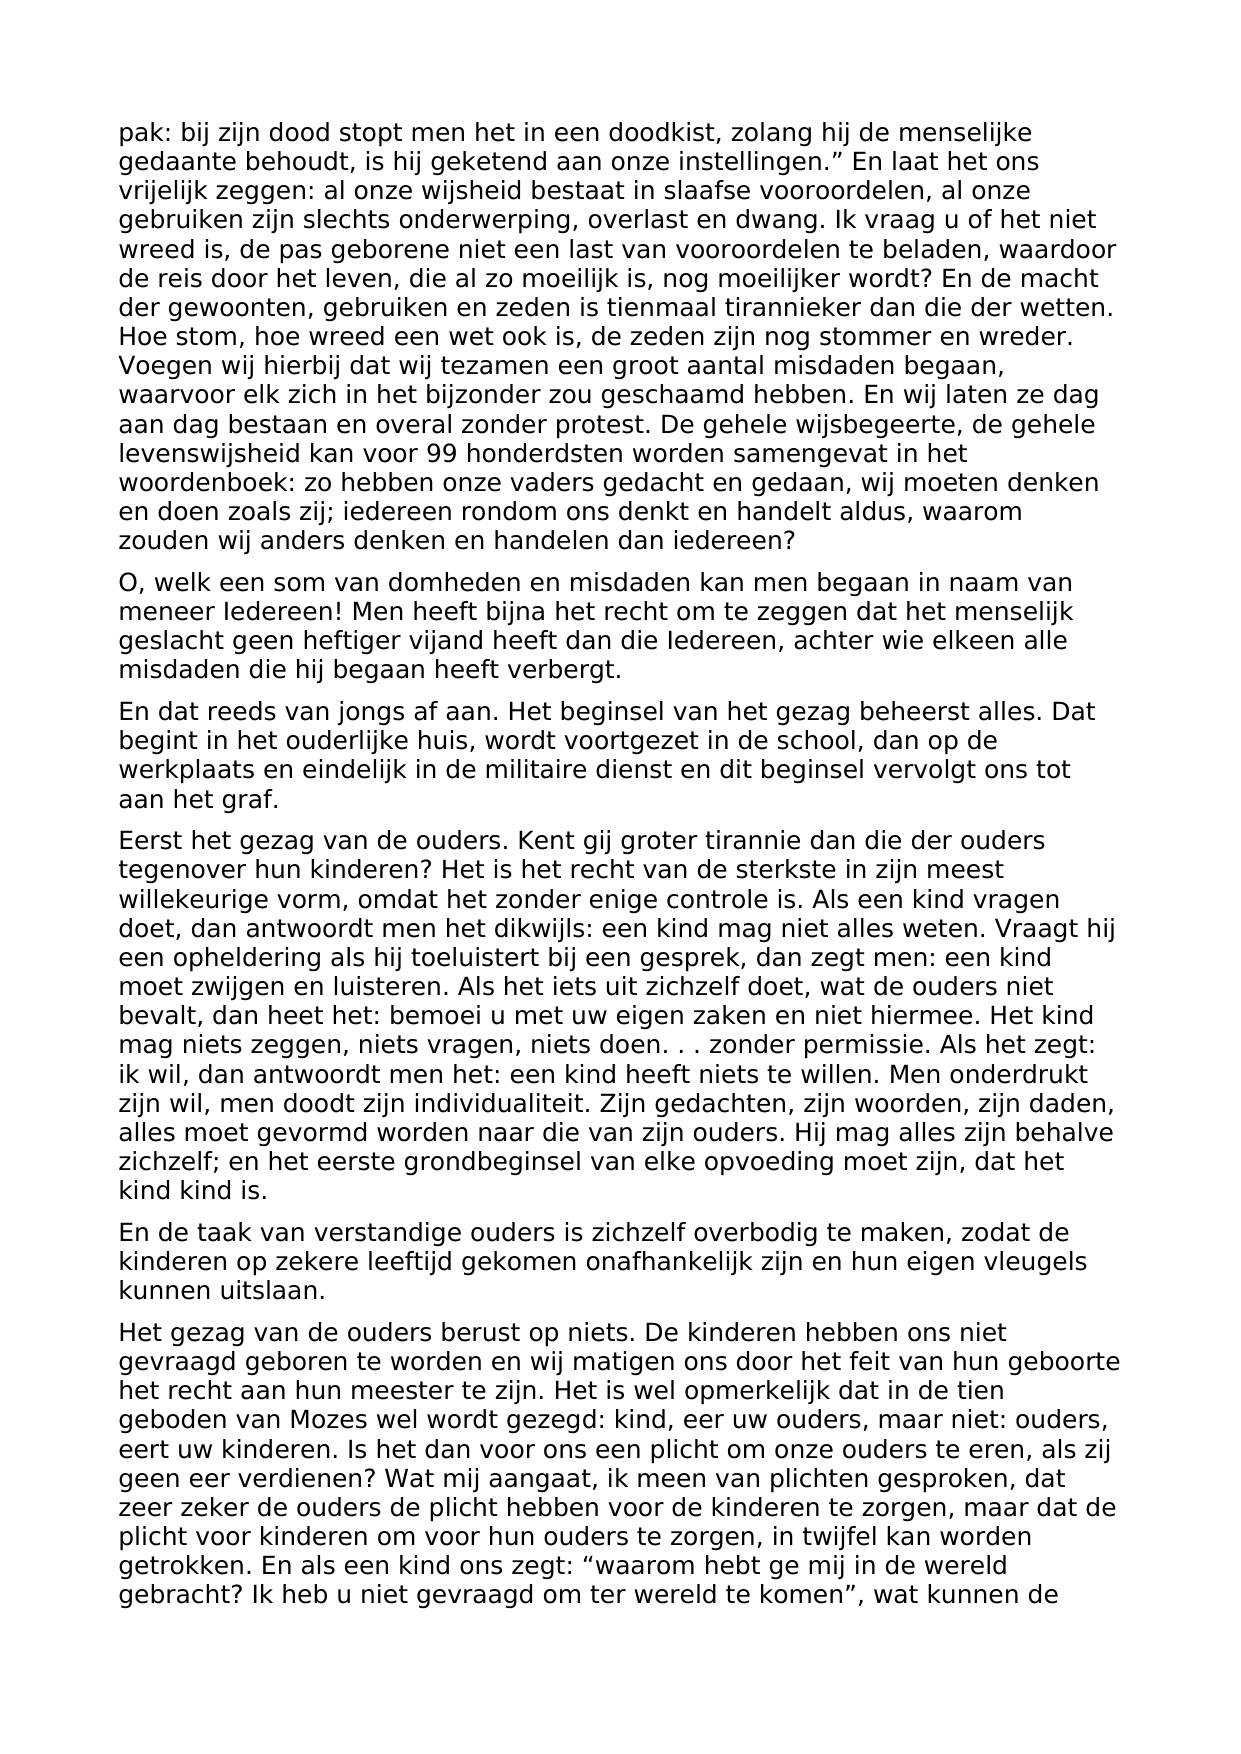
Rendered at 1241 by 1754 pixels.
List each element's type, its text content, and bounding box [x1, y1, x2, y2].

text O, welk een som van domheden en misdaden kan men begaan in naam van meneer Iedereen! Men heeft bijna het recht om te zeggen dat het menselijk geslacht geen heftiger vijand heeft dan die Iedereen, achter wie elkeen alle misdaden die hij begaan heeft verbergt. [118, 568, 1122, 685]
text En de taak van verstandige ouders is zichzelf overbodig te maken, zodat de kinderen op zekere leeftijd gekomen onafhankelijk zijn en hun eigen vleugels kunnen uitslaan. [118, 1218, 1122, 1306]
text Eerst het gezag van de ouders. Kent gij groter tirannie dan die der ouders tegenover hun kinderen? Het is het recht van de sterkste in zijn meest willekeurige vorm, omdat het zonder enige controle is. Als een kind vragen doet, dan antwoordt men het dikwijls: een kind mag niet alles weten. Vraagt hij een opheldering als hij toeluistert bij een gesprek, dan zegt men: een kind moet zwijgen en luisteren. Als het iets uit zichzelf doet, wat de ouders niet bevalt, dan heet het: bemoei u met uw eigen zaken en niet hiermee. Het kind mag niets zeggen, niets vragen, niets doen. . . zonder permissie. Als het zegt: ik wil, dan antwoordt men het: een kind heeft niets te willen. Men onderdrukt zijn wil, men doodt zijn individualiteit. Zijn gedachten, zijn woorden, zijn daden, alles moet gevormd worden naar die van zijn ouders. Hij mag alles zijn behalve zichzelf; en het eerste grondbeginsel van elke opvoeding moet zijn, dat het kind kind is. [118, 826, 1122, 1206]
text Het gezag van de ouders berust op niets. De kinderen hebben ons niet gevraagd geboren te worden en wij matigen ons door het feit van hun geboorte het recht aan hun meester te zijn. Het is wel opmerkelijk dat in de tien geboden van Mozes wel wordt gezegd: kind, eer uw ouders, maar niet: ouders, eert uw kinderen. Is het dan voor ons een plicht om onze ouders te eren, als zij geen eer verdienen? Wat mij aangaat, ik meen van plichten gesproken, dat zeer zeker de ouders de plicht hebben voor de kinderen te zorgen, maar dat de plicht voor kinderen om voor hun ouders te zorgen, in twijfel kan worden getrokken. En als een kind ons zegt: “waarom hebt ge mij in de wereld gebracht? Ik heb u niet gevraagd om ter wereld te komen”, wat kunnen de [118, 1318, 1122, 1610]
text pak: bij zijn dood stopt men het in een doodkist, zolang hij de menselijke gedaante behoudt, is hij geketend aan onze instellingen.” En laat het ons vrijelijk zeggen: al onze wijsheid bestaat in slaafse vooroordelen, al onze gebruiken zijn slechts onderwerping, overlast en dwang. Ik vraag u of het niet wreed is, de pas geborene niet een last van vooroordelen te beladen, waardoor de reis door het leven, die al zo moeilijk is, nog moeilijker wordt? En de macht der gewoonten, gebruiken en zeden is tienmaal tirannieker dan die der wetten. Hoe stom, hoe wreed een wet ook is, de zeden zijn nog stommer en wreder. Voegen wij hierbij dat wij tezamen een groot aantal misdaden begaan, waarvoor elk zich in het bijzonder zou geschaamd hebben. En wij laten ze dag aan dag bestaan en overal zonder protest. De gehele wijsbegeerte, de gehele levenswijsheid kan voor 99 honderdsten worden samengevat in het woordenboek: zo hebben onze vaders gedacht en gedaan, wij moeten denken en doen zoals zij; iedereen rondom ons denkt en handelt aldus, waarom zouden wij anders denken en handelen dan iedereen? [118, 118, 1122, 556]
text En dat reeds van jongs af aan. Het beginsel van het gezag beheerst alles. Dat begint in het ouderlijke huis, wordt voortgezet in de school, dan op de werkplaats en eindelijk in de militaire dienst en dit beginsel vervolgt ons tot aan het graf. [118, 697, 1122, 814]
